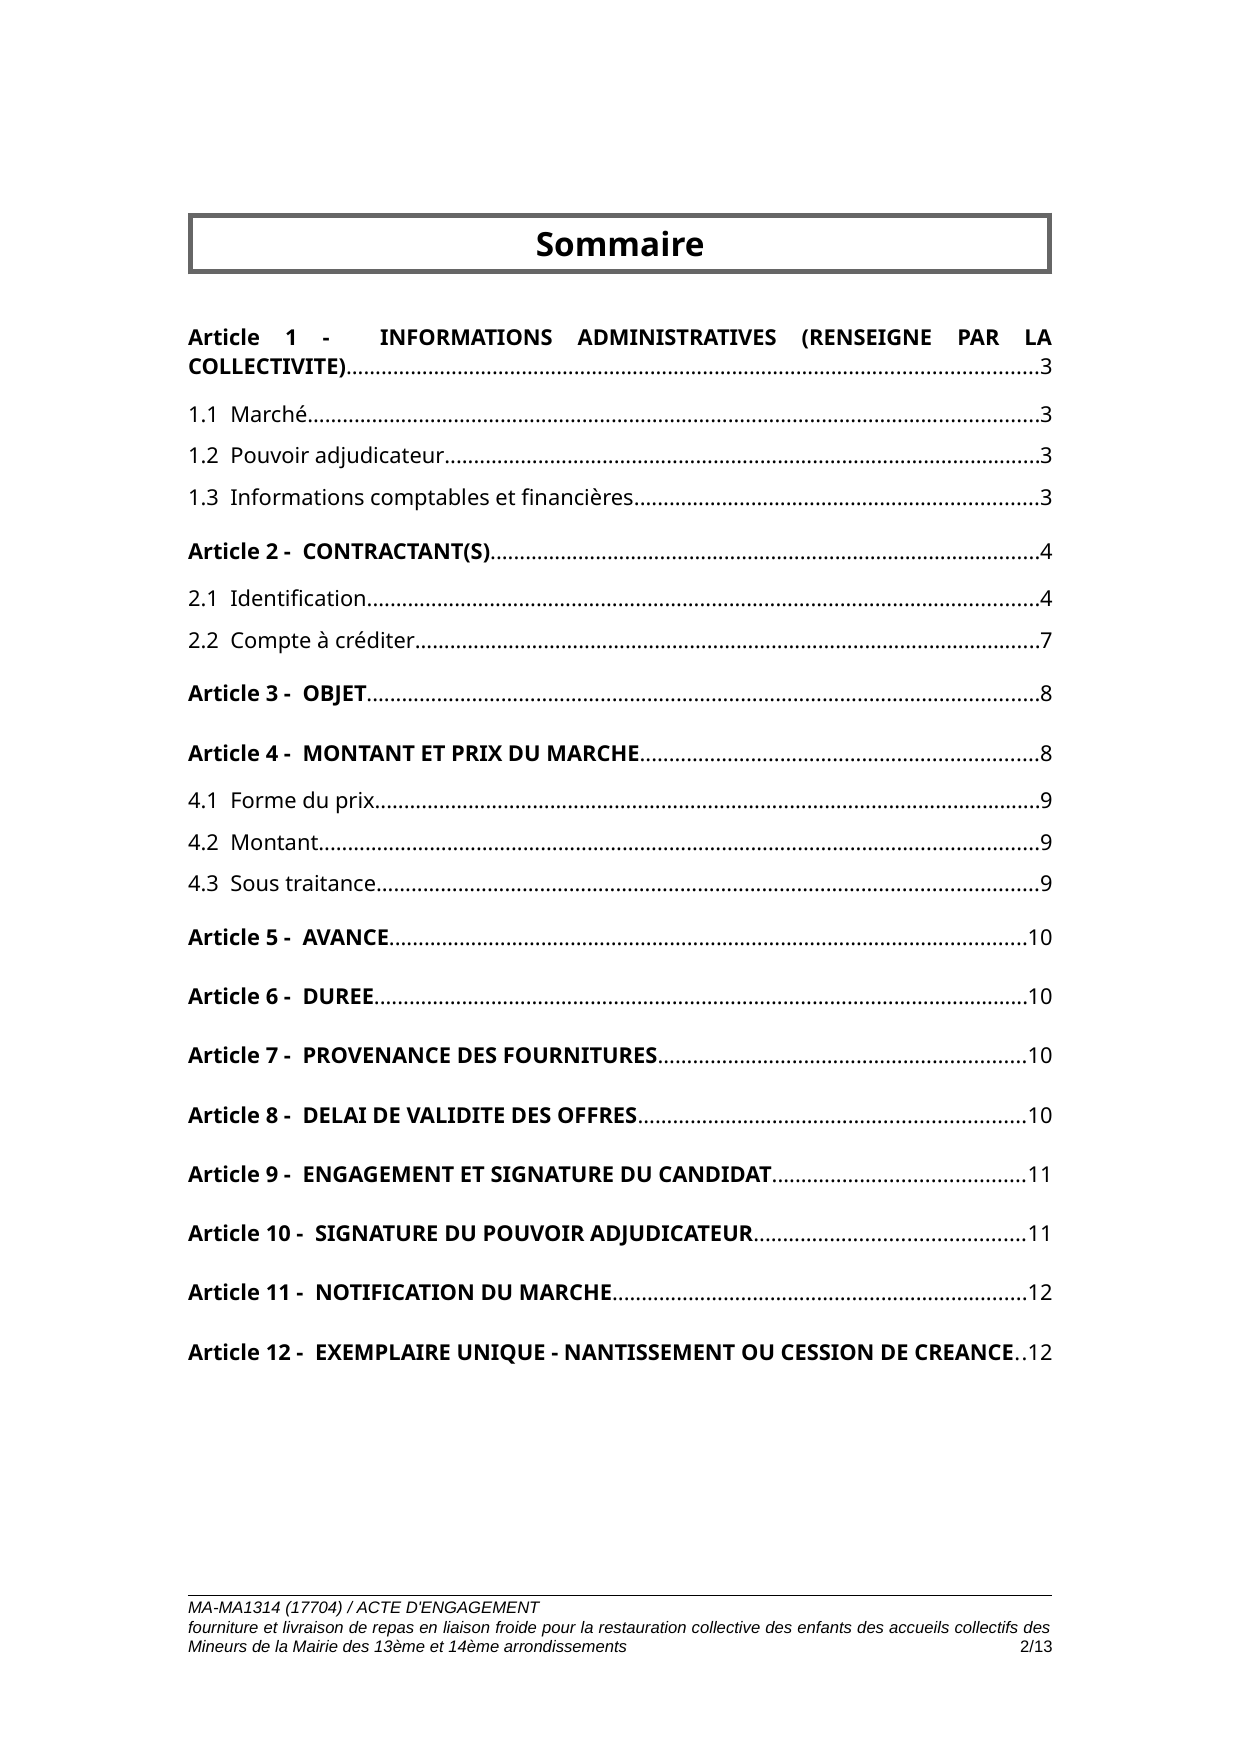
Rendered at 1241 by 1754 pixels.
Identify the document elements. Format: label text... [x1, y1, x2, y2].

text 1.3 Informations comptables et financières 3 [188, 482, 1052, 512]
text Article 5 - AVANCE 10 [188, 922, 1052, 952]
text 1.1 Marché 3 [188, 399, 1052, 429]
text 4.1 Forme du prix 9 [188, 785, 1052, 815]
text 4.3 Sous traitance 9 [188, 868, 1052, 898]
text Article 2 - CONTRACTANT(S) 4 [188, 536, 1052, 565]
text Article 4 - MONTANT ET PRIX DU MARCHE 8 [188, 737, 1052, 767]
text 1.2 Pouvoir adjudicateur 3 [188, 441, 1052, 470]
text Article 9 - ENGAGEMENT ET SIGNATURE DU CANDIDAT 11 [188, 1159, 1052, 1189]
text Article 6 - DUREE 10 [188, 981, 1052, 1011]
text Article 1 - INFORMATIONS ADMINISTRATIVES (RENSEIGNE PAR LA COLLECTIVITE) 3 [188, 322, 1052, 381]
text 2.1 Identification 4 [188, 583, 1052, 613]
text Article 3 - OBJET 8 [188, 678, 1052, 708]
text Article 7 - PROVENANCE DES FOURNITURES 10 [188, 1040, 1052, 1070]
text 4.2 Montant 9 [188, 827, 1052, 856]
text Article 8 - DELAI DE VALIDITE DES OFFRES 10 [188, 1099, 1052, 1129]
text Article 10 - SIGNATURE DU POUVOIR ADJUDICATEUR 11 [188, 1218, 1052, 1248]
text 2.2 Compte à créditer 7 [188, 625, 1052, 654]
subtitle Sommaire [193, 218, 1047, 269]
text Article 11 - NOTIFICATION DU MARCHE 12 [188, 1277, 1052, 1307]
text Article 12 - EXEMPLAIRE UNIQUE - NANTISSEMENT OU CESSION DE CREANCE 12 [188, 1337, 1052, 1366]
